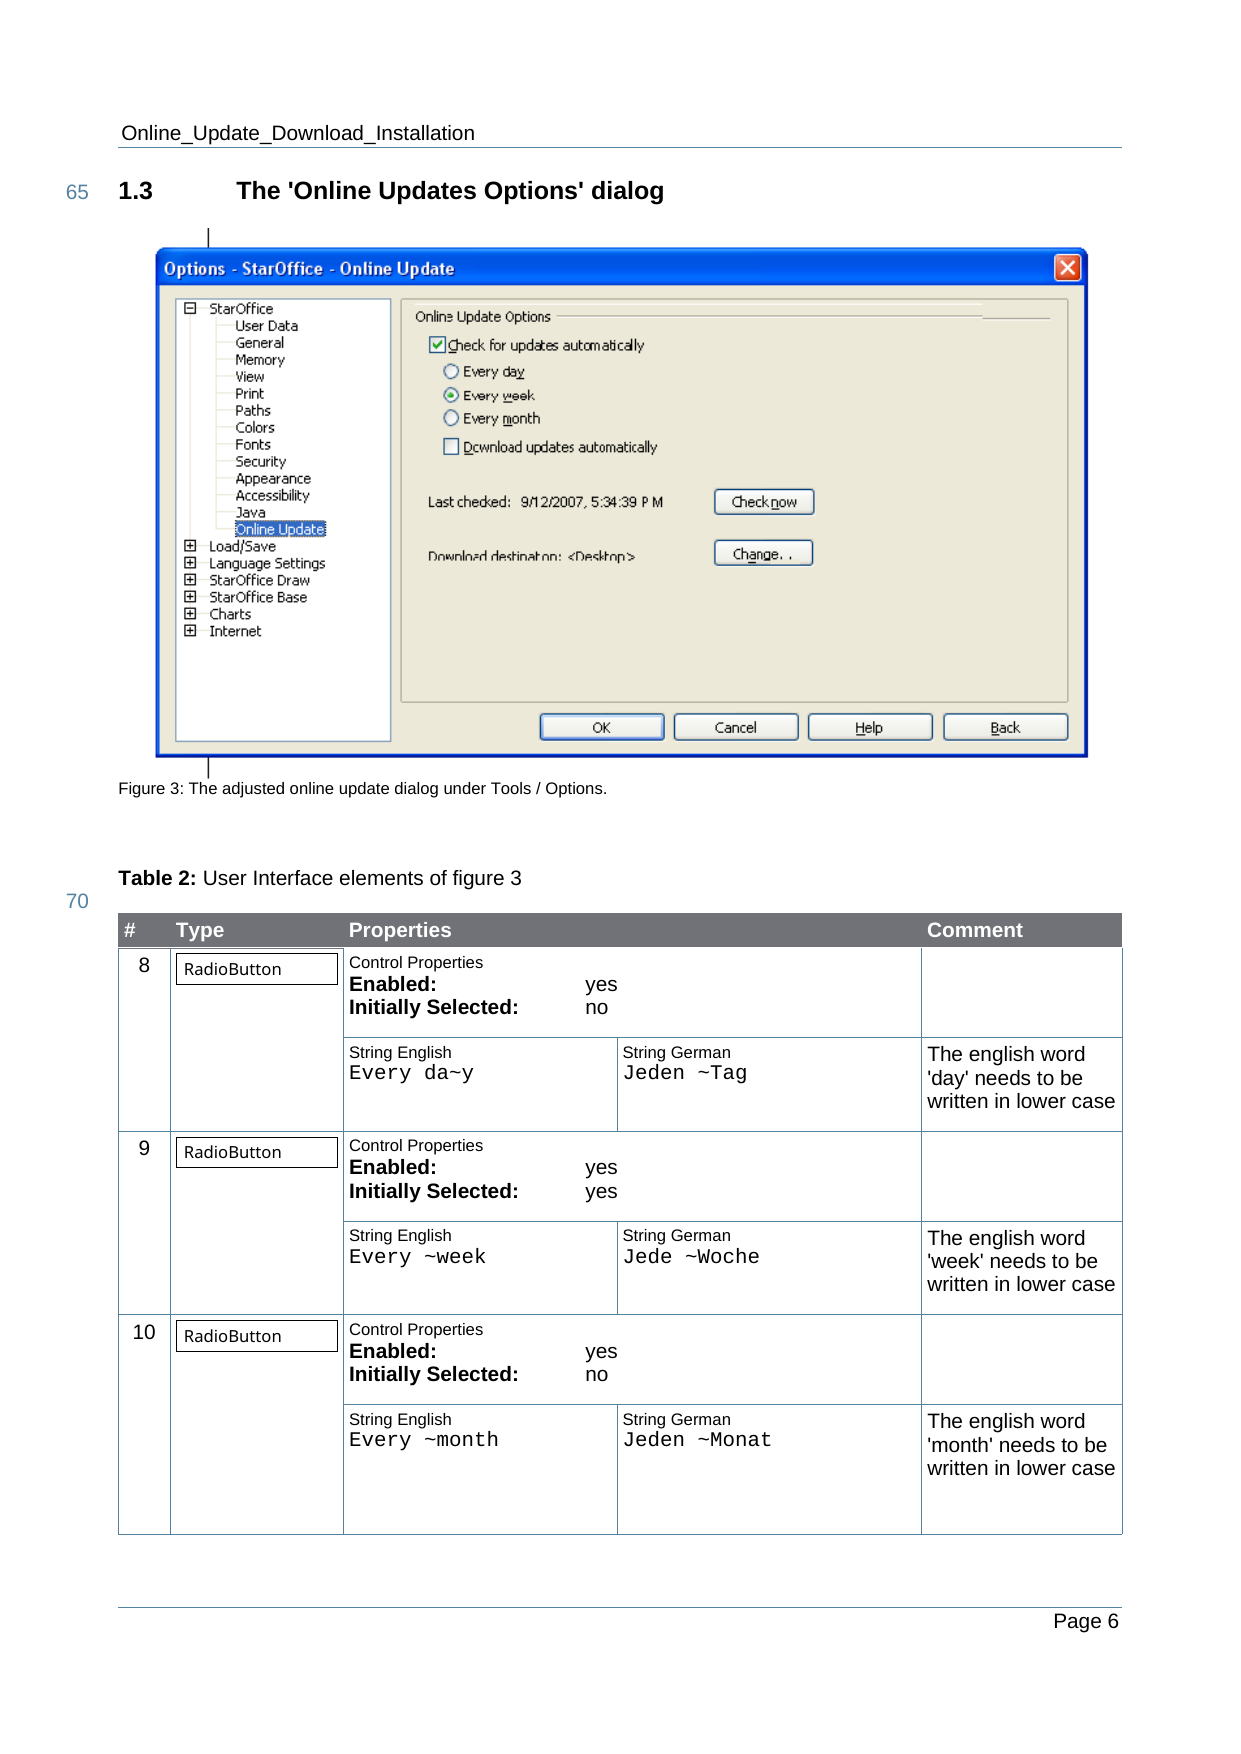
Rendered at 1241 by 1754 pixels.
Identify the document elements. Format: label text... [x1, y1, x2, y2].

table_cell String English Every da~y [344, 1038, 617, 1131]
table_header Control Properties Enabled: yes Initially Selected: yes [344, 1132, 921, 1221]
table_cell [171, 1315, 343, 1534]
table_header Type [170, 913, 343, 947]
table_cell 9 [119, 1132, 170, 1314]
table_header Properties [343, 913, 921, 947]
table_cell [171, 1132, 343, 1314]
table_cell [171, 949, 343, 1131]
table_header [922, 1132, 1122, 1221]
table_cell 10 [119, 1315, 170, 1534]
table_cell The english word 'week' needs to be written in lower case [922, 1222, 1122, 1314]
table_cell The english word 'day' needs to be written in lower case [922, 1038, 1122, 1131]
table_header Control Properties Enabled: yes Initially Selected: no [344, 948, 921, 1037]
table_header [922, 1315, 1122, 1404]
table_cell String German Jeden ~Monat [618, 1405, 921, 1534]
table_cell 8 [119, 949, 170, 1131]
table_header [922, 948, 1122, 1037]
table_cell String German Jeden ~Tag [618, 1038, 921, 1131]
subtitle The 'Online Updates Options' dialog [118, 177, 1122, 205]
table_cell String German Jede ~Woche [618, 1222, 921, 1314]
table_header Comment [921, 913, 1122, 947]
table_cell String English Every ~week [344, 1222, 617, 1314]
table_cell The english word 'month' needs to be written in lower case [922, 1405, 1122, 1534]
table_header # [118, 913, 170, 947]
table_header Control Properties Enabled: yes Initially Selected: no [344, 1315, 921, 1404]
text Figure 3: The adjusted online update dialog under Tools / Options. [118, 780, 1122, 798]
table_cell String English Every ~month [344, 1405, 617, 1534]
picture [118, 228, 1122, 780]
text Table 2: User Interface elements of figure 3 [118, 866, 1122, 889]
